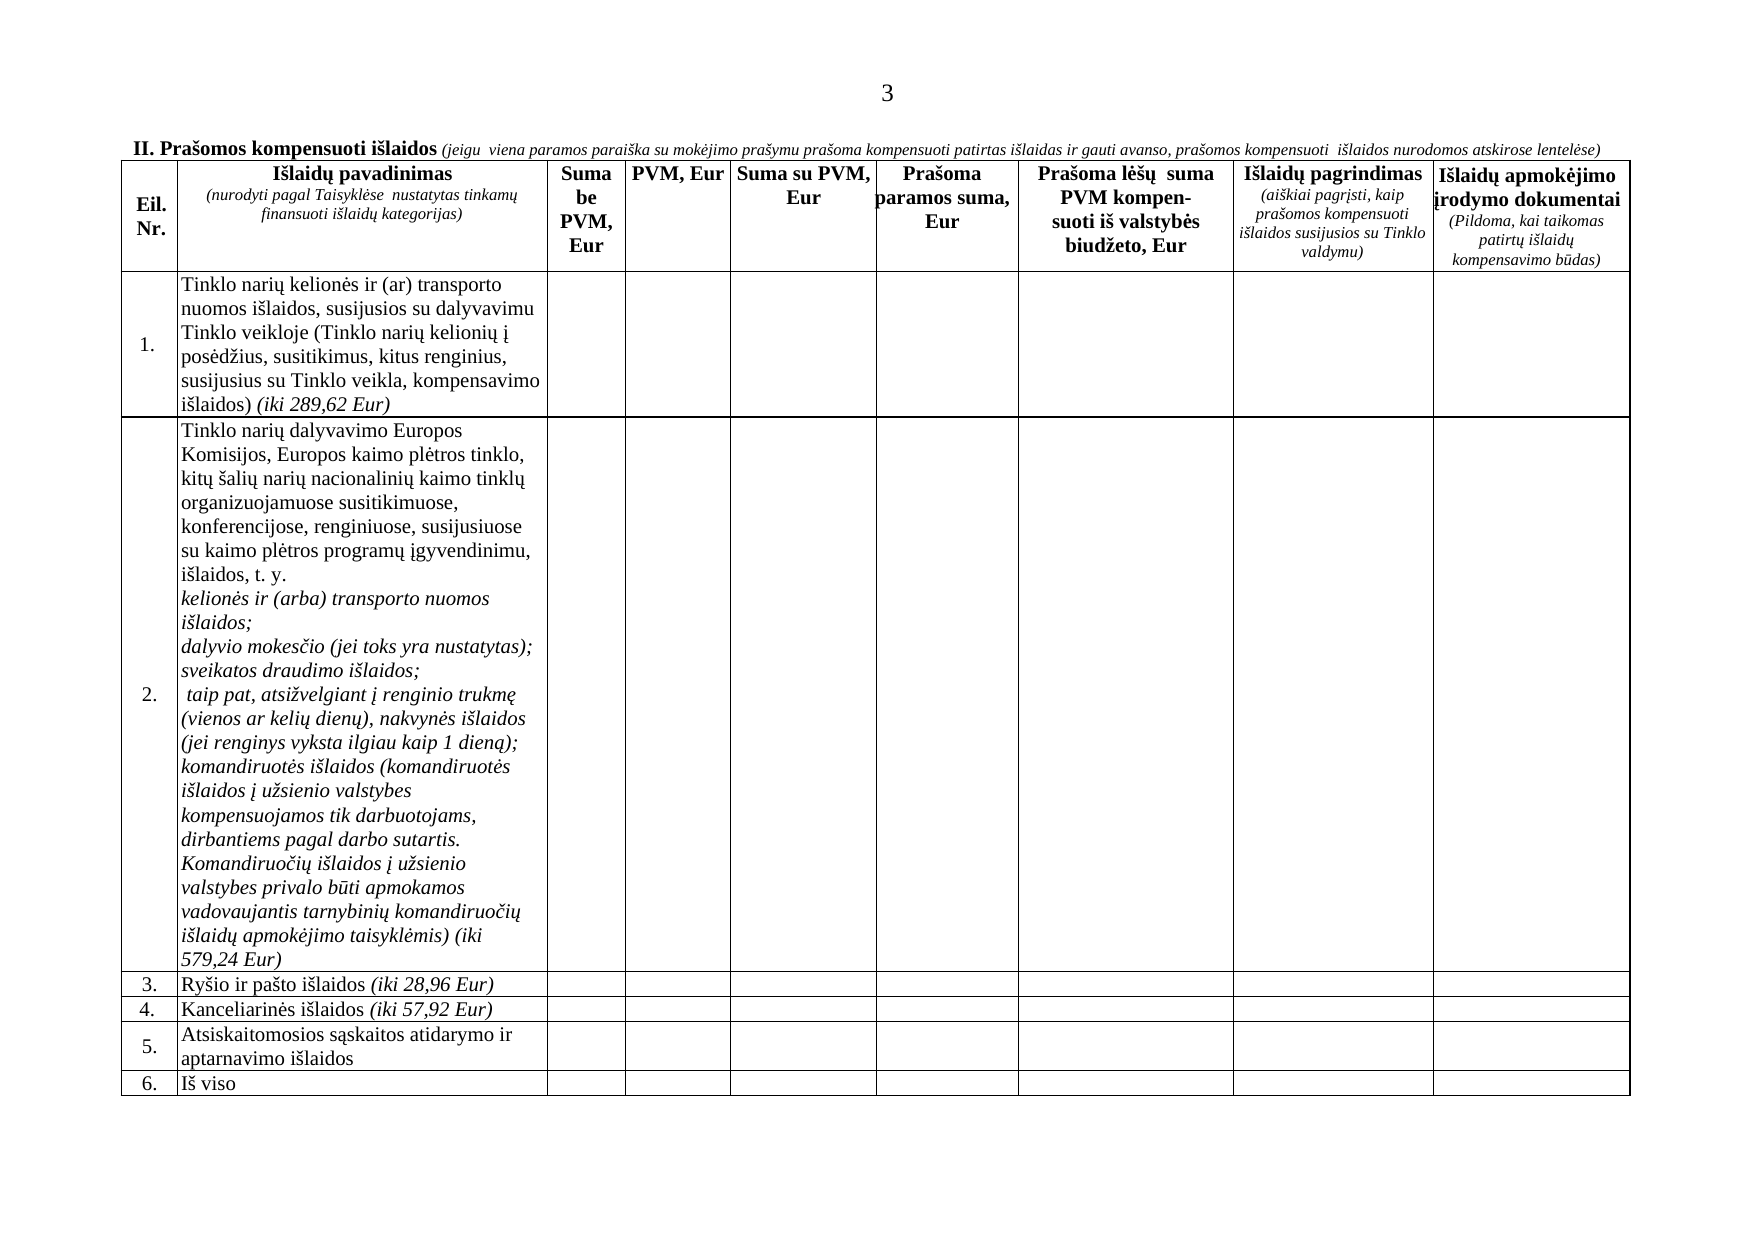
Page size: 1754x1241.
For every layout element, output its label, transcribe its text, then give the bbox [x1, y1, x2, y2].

table_cell [1234, 1071, 1433, 1095]
table_header Prašoma lėšų suma PVM kompen- suoti iš valstybės biudžeto, Eur [1019, 161, 1233, 271]
table_cell [1434, 418, 1629, 971]
table_cell [731, 1071, 876, 1095]
table_header PVM, Eur [626, 161, 730, 271]
table_cell [626, 1022, 730, 1070]
table_cell [548, 997, 625, 1021]
table_cell Kanceliarinės išlaidos (iki 57,92 Eur) [178, 997, 547, 1021]
table_header Prašoma paramos suma, Eur [877, 161, 1018, 271]
table_cell [1234, 272, 1433, 416]
table_header Suma be PVM, Eur [548, 161, 625, 271]
table_cell [1019, 1071, 1233, 1095]
table_header Suma su PVM, Eur [731, 161, 876, 271]
table_cell Ryšio ir pašto išlaidos (iki 28,96 Eur) [178, 972, 547, 996]
table_cell [1234, 1022, 1433, 1070]
table_header Eil. Nr. [122, 161, 177, 271]
table_cell [548, 1071, 625, 1095]
table_cell Iš viso [178, 1071, 547, 1095]
table_cell [548, 272, 625, 416]
table_cell [731, 1022, 876, 1070]
table_header Išlaidų apmokėjimo įrodymo dokumentai (Pildoma, kai taikomas patirtų išlaidų kompensavimo būdas) [1434, 161, 1629, 271]
table_cell [1019, 272, 1233, 416]
table_header Išlaidų pavadinimas (nurodyti pagal Taisyklėse nustatytas tinkamų finansuoti išlaidų kategorijas) [178, 161, 547, 271]
table_cell [877, 272, 1018, 416]
table_cell [1234, 972, 1433, 996]
table_cell [731, 997, 876, 1021]
table_cell [1434, 1022, 1629, 1070]
table_cell [1434, 997, 1629, 1021]
table_cell [731, 972, 876, 996]
table_cell [626, 418, 730, 971]
table_cell [1234, 418, 1433, 971]
table_cell [626, 997, 730, 1021]
table_cell 5. [122, 1022, 177, 1070]
table_cell [877, 972, 1018, 996]
table_cell 3. [122, 972, 177, 996]
table_cell [731, 418, 876, 971]
table_cell [1434, 1071, 1629, 1095]
table_cell [548, 972, 625, 996]
table_cell 6. [122, 1071, 177, 1095]
table_cell 2. [122, 418, 177, 971]
table_cell [877, 1071, 1018, 1095]
table_cell Tinklo narių kelionės ir (ar) transporto nuomos išlaidos, susijusios su dalyvavimu Tinklo veikloje (Tinklo narių kelionių į posėdžius, susitikimus, kitus renginius, susijusius su Tinklo veikla, kompensavimo išlaidos) (iki 289,62 Eur) [178, 272, 547, 416]
table_cell [626, 972, 730, 996]
table_cell [1019, 418, 1233, 971]
table_cell [877, 997, 1018, 1021]
table_cell [1234, 997, 1433, 1021]
table_cell [626, 272, 730, 416]
table_cell [877, 1022, 1018, 1070]
table_cell 4. [122, 997, 177, 1021]
table_cell [626, 1071, 730, 1095]
table_cell Tinklo narių dalyvavimo Europos Komisijos, Europos kaimo plėtros tinklo, kitų šalių narių nacionalinių kaimo tinklų organizuojamuose susitikimuose, konferencijose, renginiuose, susijusiuose su kaimo plėtros programų įgyvendinimu, išlaidos, t. y. kelionės ir (arba) transporto nuomos išlaidos; dalyvio mokesčio (jei toks yra nustatytas); sveikatos draudimo išlaidos; taip pat, atsižvelgiant į renginio trukmę (vienos ar kelių dienų), nakvynės išlaidos (jei renginys vyksta ilgiau kaip 1 dieną); komandiruotės išlaidos (komandiruotės išlaidos į užsienio valstybes kompensuojamos tik darbuotojams, dirbantiems pagal darbo sutartis. Komandiruočių išlaidos į užsienio valstybes privalo būti apmokamos vadovaujantis tarnybinių komandiruočių išlaidų apmokėjimo taisyklėmis) (iki 579,24 Eur) [178, 418, 547, 971]
table_cell [548, 1022, 625, 1070]
table_cell [1019, 972, 1233, 996]
table_cell [1434, 272, 1629, 416]
table_header Išlaidų pagrindimas (aiškiai pagrįsti, kaip prašomos kompensuoti išlaidos susijusios su Tinklo valdymu) [1234, 161, 1433, 271]
table_cell [877, 418, 1018, 971]
table_cell [1019, 997, 1233, 1021]
table_cell [731, 272, 876, 416]
table_cell Atsiskaitomosios sąskaitos atidarymo ir aptarnavimo išlaidos [178, 1022, 547, 1070]
table_cell [548, 418, 625, 971]
text II. Prašomos kompensuoti išlaidos (jeigu viena paramos paraiška su mokėjimo prašymu prašoma kompensuoti patirtas išlaidas ir gauti avanso, prašomos kompensuoti išlaidos nurodomos atskirose lentelėse) [133, 135, 1642, 159]
table_cell [1019, 1022, 1233, 1070]
table_cell [1434, 972, 1629, 996]
table_cell 1. [122, 272, 177, 416]
